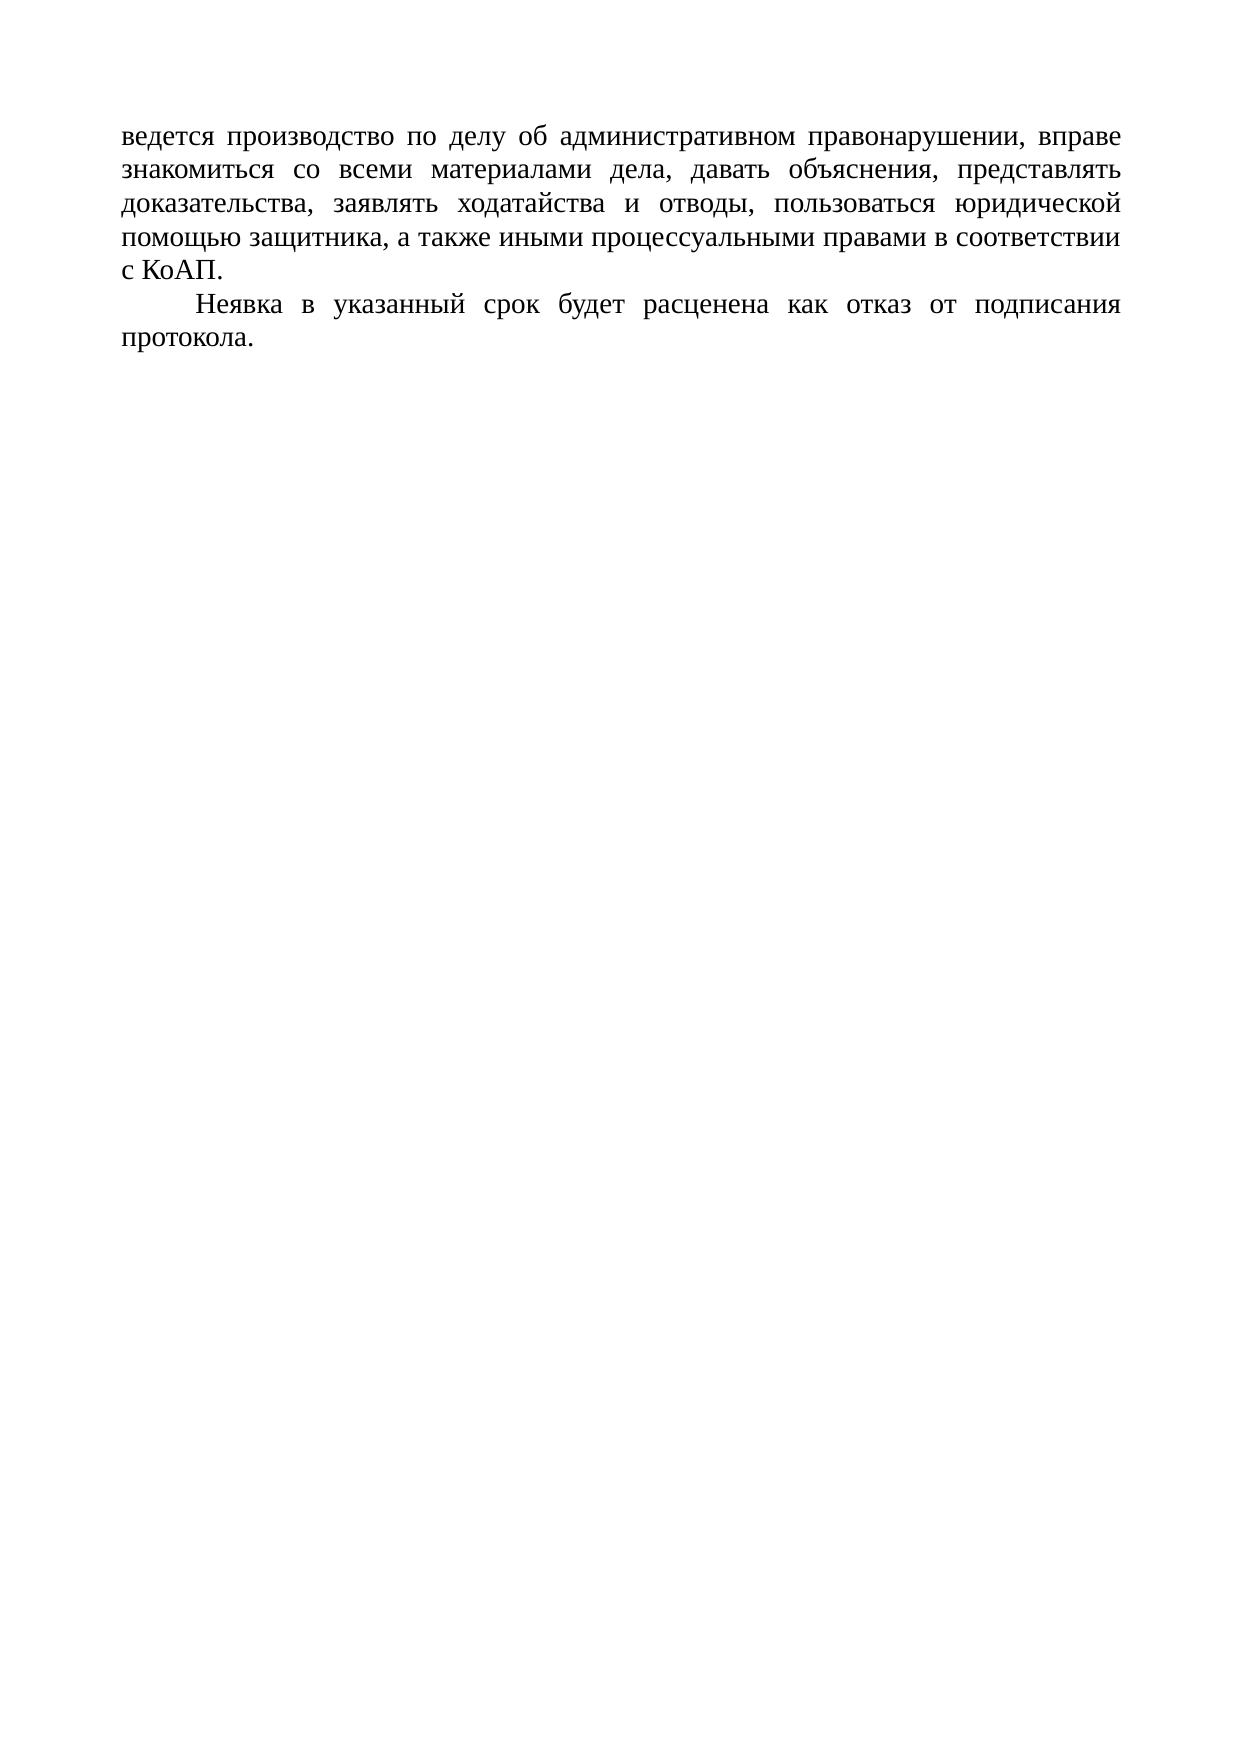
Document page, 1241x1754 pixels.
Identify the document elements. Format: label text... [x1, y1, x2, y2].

text ведется производство по делу об административном правонарушении, вправе знакомиться со всеми материалами дела, давать объяснения, представлять доказательства, заявлять ходатайства и отводы, пользоваться юридической помощью защитника, а также иными процессуальными правами в соответствии с КоАП. [121, 118, 1122, 286]
text Неявка в указанный срок будет расценена как отказ от подписания протокола. [121, 286, 1122, 353]
